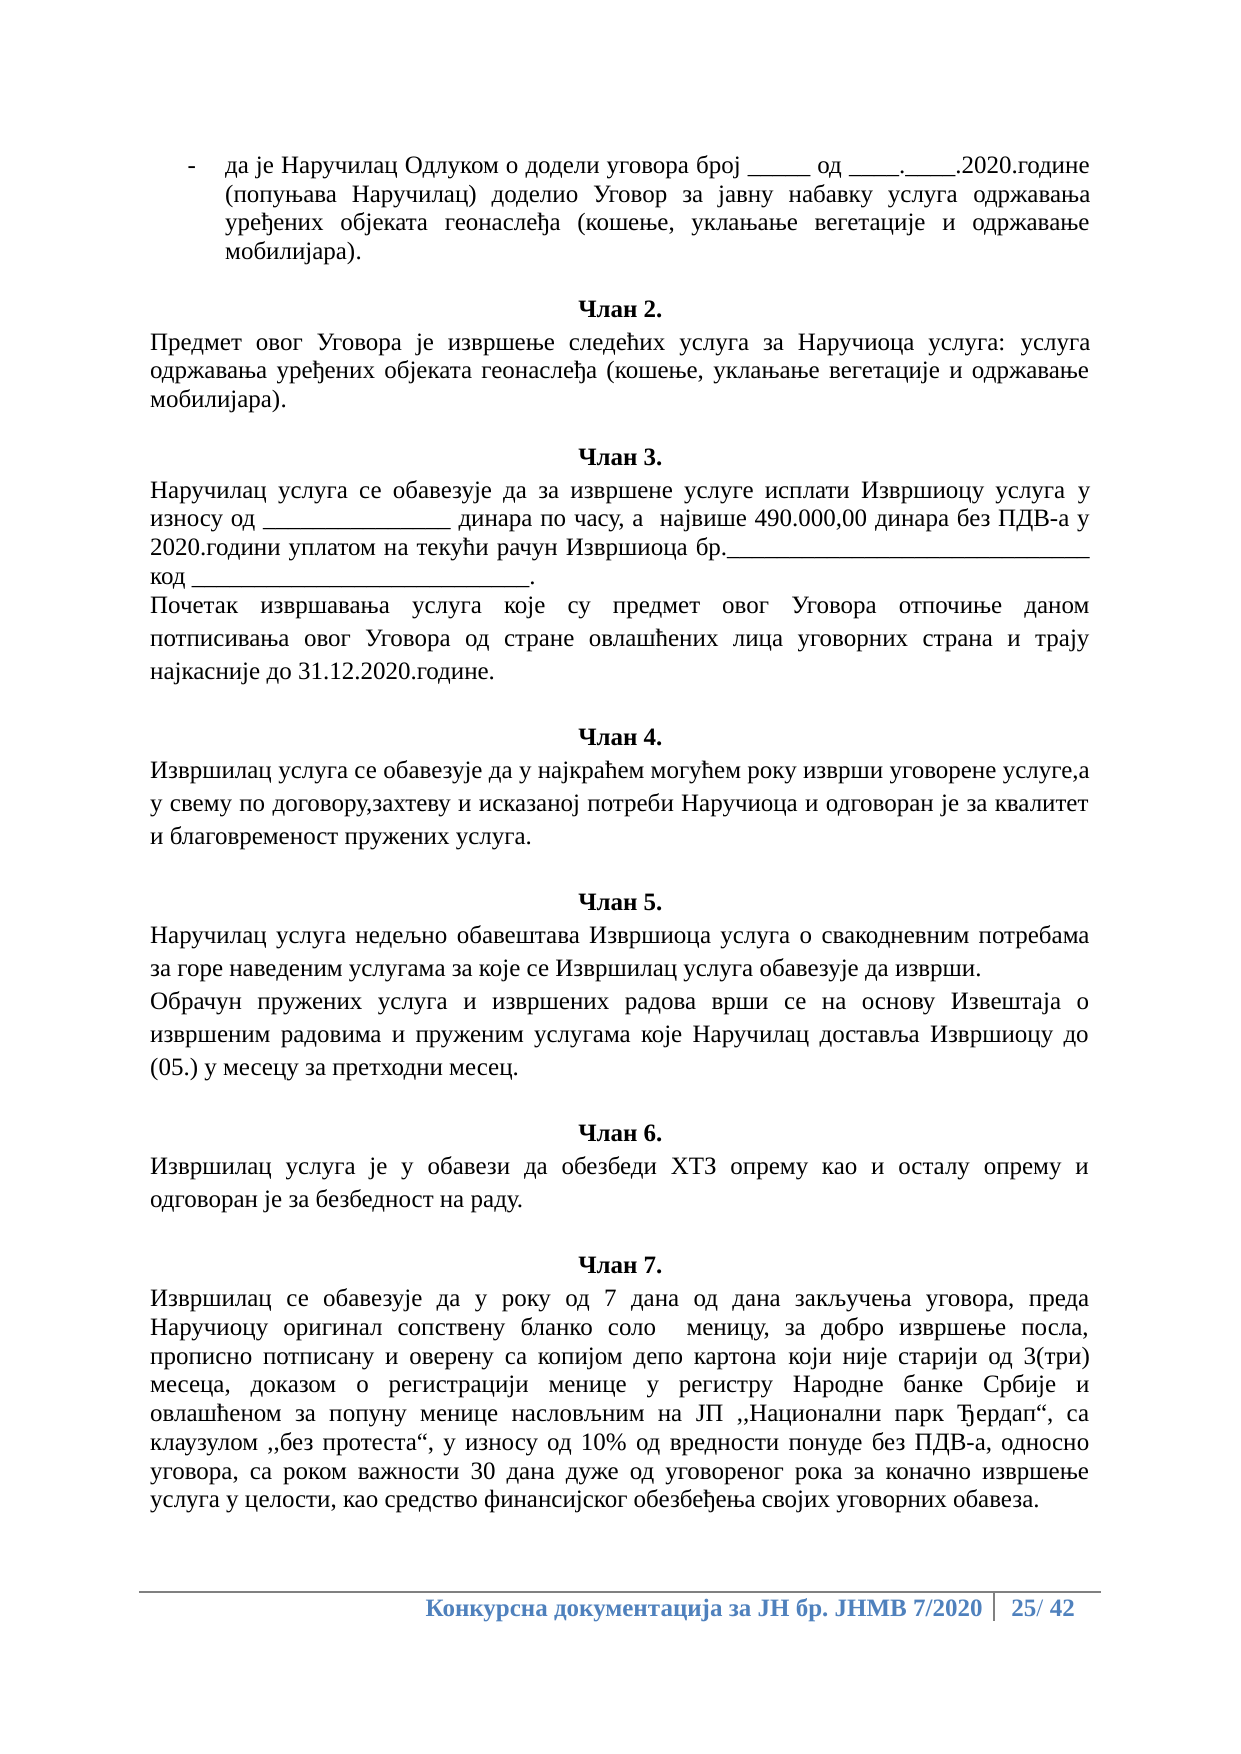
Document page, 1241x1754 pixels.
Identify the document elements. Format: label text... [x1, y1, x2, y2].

text Члан 5. [150, 887, 1090, 916]
text Предмет овог Уговора је извршење следећих услуга за Наручиоца услуга: услуга одржавања уређених објеката геонаслеђа (кошење, уклањање вегетације и одржавање мобилијара). [150, 327, 1090, 413]
text Извршилац се обавезује да у року од 7 дана од дана закључења уговора, преда Наручиоцу оригинал сопствену бланко соло меницу, за добро извршење посла, прописно потписану и оверену са копијом депо картона који није старији од 3(три) месеца, доказом о регистрацији менице у регистру Народне банке Србије и овлашћеном за попуну менице насловљним на ЈП ,,Национални парк Ђердап“, са клаузулом ,,без протеста“, у износу од 10% од вредности понуде без ПДВ-а, односно уговора, са роком важности 30 дана дуже од уговореног рока за коначно извршење услуга у целости, као средство финансијског обезбеђења својих уговорних обавеза. [150, 1283, 1090, 1513]
text Почетак извршавања услуга које су предмет овог Уговора отпочиње даном потписивања овог Уговора од стране овлашћених лица уговорних страна и трају најкасније до 31.12.2020.године. [150, 590, 1090, 684]
text Члан 2. [150, 294, 1090, 322]
text Члан 4. [150, 722, 1090, 751]
text Наручилац услуга недељно обавештава Извршиоца услуга о свакодневним потребама за горе наведеним услугама за које се Извршилац услуга обавезује да изврши. [150, 920, 1090, 982]
text Члан 6. [150, 1118, 1090, 1147]
text Члан 3. [150, 442, 1090, 471]
text Обрачун пружених услуга и извршених радова врши се на основу Извештаја о извршеним радовима и пруженим услугама које Наручилац доставља Извршиоцу до (05.) у месецу за претходни месец. [150, 986, 1090, 1081]
text Наручилац услуга се обавезује да за извршене услуге исплати Извршиоцу услуга у износу од _______________ динара по часу, а највише 490.000,00 динара без ПДВ-а у 2020.години уплатом на текући рачун Извршиоца бр._____________________________ код ___________________________. [150, 475, 1090, 590]
text Извршилац услуга је у обавези да обезбеди ХТЗ опрему као и осталу опрему и одговоран је за безбедност на раду. [150, 1151, 1090, 1213]
list да је Наручилац Одлуком о додели уговора број _____ од ____.____.2020.године (попуњава Наручилац) доделио Уговор за јавну набавку услуга одржавања уређених објеката геонаслеђа (кошење, уклањање вегетације и одржавање мобилијара). [187, 150, 1090, 265]
text Извршилац услуга се обавезује да у најкраћем могућем року изврши уговорене услуге,а у свему по договору,захтеву и исказаној потреби Наручиоца и одговоран је за квалитет и благовременост пружених услуга. [150, 755, 1090, 850]
text Члан 7. [150, 1250, 1090, 1279]
